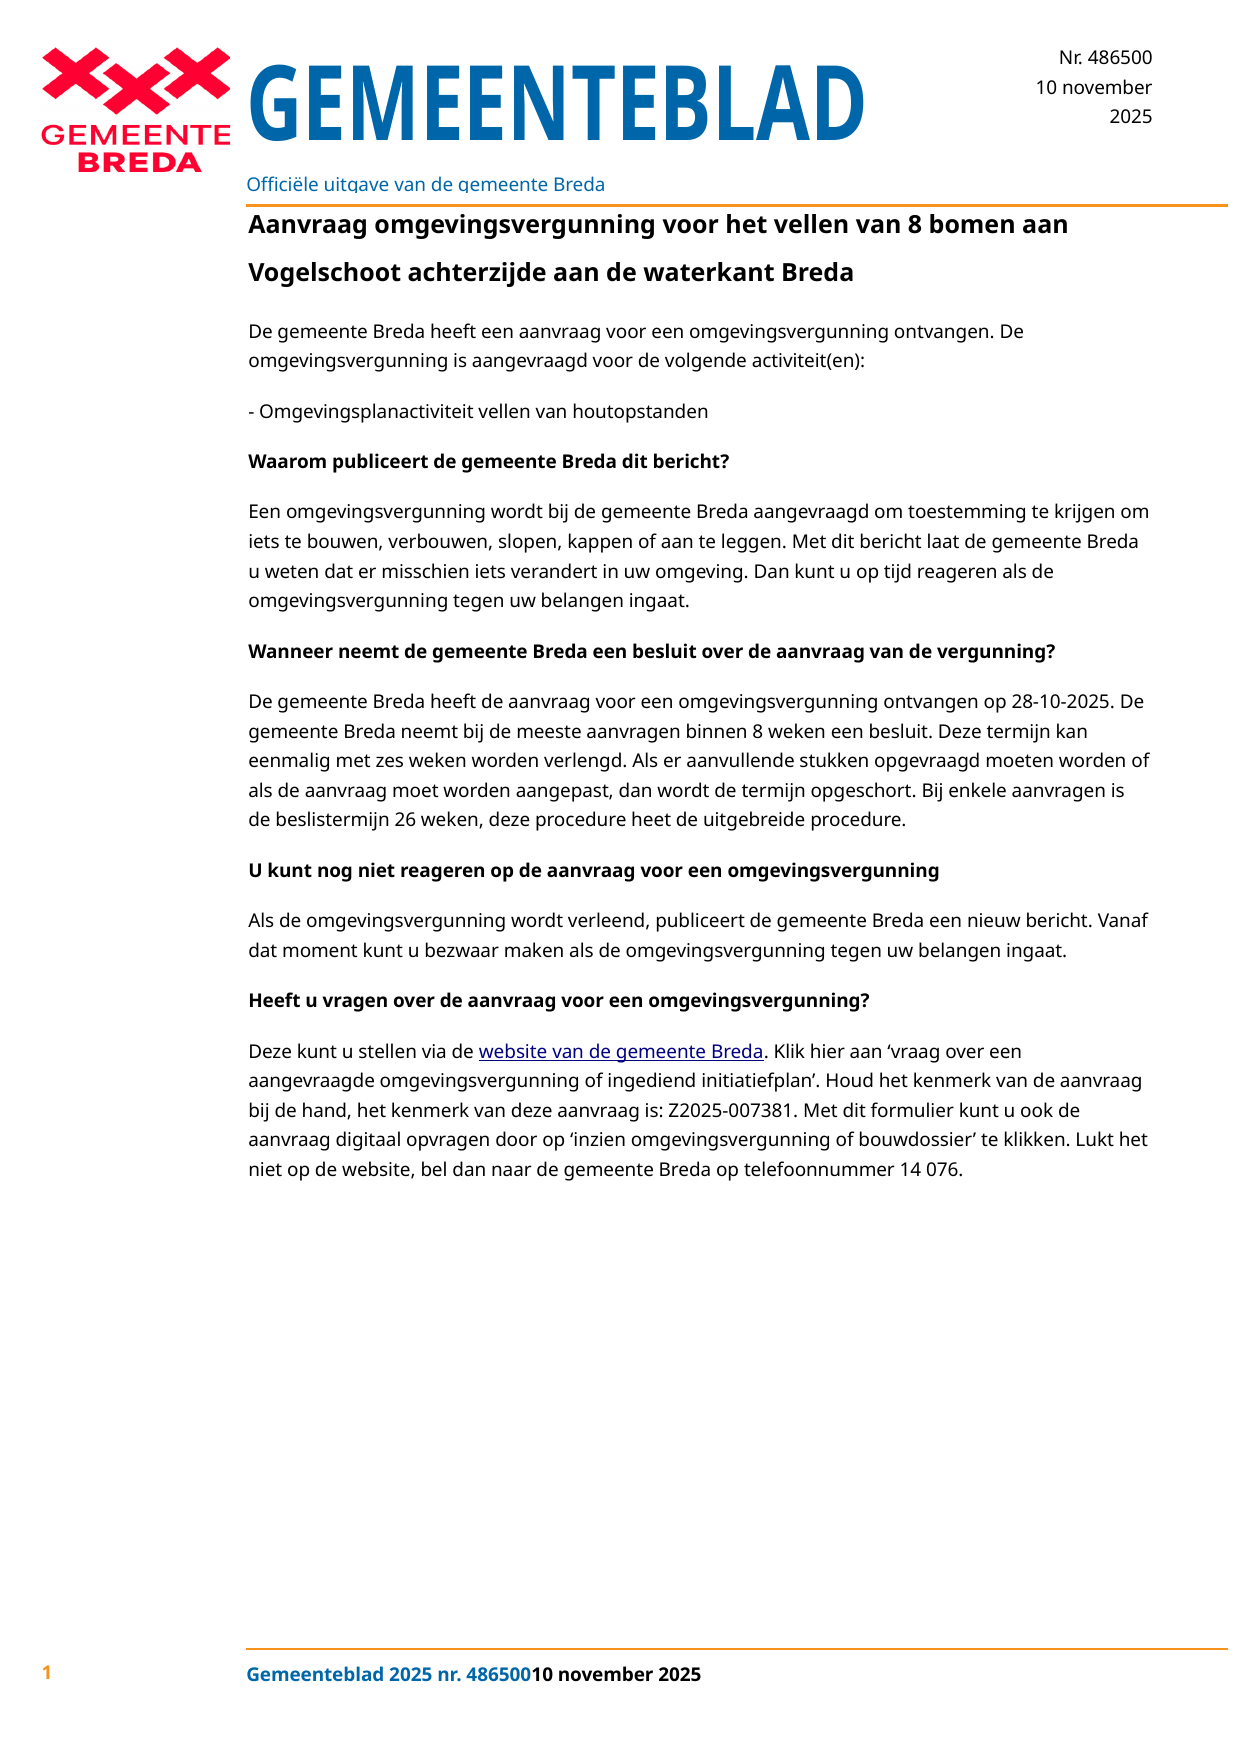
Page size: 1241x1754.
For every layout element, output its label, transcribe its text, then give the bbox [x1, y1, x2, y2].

text Deze kunt u stellen via de website van de gemeente Breda. Klik hier aan ‘vraag over een aangevraagde omgevingsvergunning of ingediend initiatiefplan’. Houd het kenmerk van de aanvraag bij de hand, het kenmerk van deze aanvraag is: Z2025-007381. Met dit formulier kunt u ook de aanvraag digitaal opvragen door op ‘inzien omgevingsvergunning of bouwdossier’ te klikken. Lukt het niet op de website, bel dan naar de gemeente Breda op telefoonnummer 14 076. [248, 1038, 1152, 1182]
picture [41, 47, 231, 172]
text Wanneer neemt de gemeente Breda een besluit over de aanvraag van de vergunning? [248, 638, 1152, 664]
text Een omgevingsvergunning wordt bij de gemeente Breda aangevraagd om toestemming te krijgen om iets te bouwen, verbouwen, slopen, kappen of aan te leggen. Met dit bericht laat de gemeente Breda u weten dat er misschien iets verandert in uw omgeving. Dan kunt u op tijd reageren als de omgevingsvergunning tegen uw belangen ingaat. [248, 499, 1152, 613]
text - Omgevingsplanactiviteit vellen van houtopstanden [248, 398, 1152, 424]
text Als de omgevingsvergunning wordt verleend, publiceert de gemeente Breda een nieuw bericht. Vanaf dat moment kunt u bezwaar maken als de omgevingsvergunning tegen uw belangen ingaat. [248, 907, 1152, 963]
text Heeft u vragen over de aanvraag voor een omgevingsvergunning? [248, 987, 1152, 1013]
text De gemeente Breda heeft de aanvraag voor een omgevingsvergunning ontvangen op 28-10-2025. De gemeente Breda neemt bij de meeste aanvragen binnen 8 weken een besluit. Deze termijn kan eenmalig met zes weken worden verlengd. Als er aanvullende stukken opgevraagd moeten worden of als de aanvraag moet worden aangepast, dan wordt de termijn opgeschort. Bij enkele aanvragen is de beslistermijn 26 weken, deze procedure heet de uitgebreide procedure. [248, 688, 1152, 832]
text Waarom publiceert de gemeente Breda dit bericht? [248, 448, 1152, 474]
text De gemeente Breda heeft een aanvraag voor een omgevingsvergunning ontvangen. De omgevingsvergunning is aangevraagd voor de volgende activiteit(en): [248, 318, 1152, 373]
text Aanvraag omgevingsvergunning voor het vellen van 8 bomen aan Vogelschoot achterzijde aan de waterkant Breda [248, 207, 1152, 288]
text U kunt nog niet reageren op de aanvraag voor een omgevingsvergunning [248, 857, 1152, 883]
